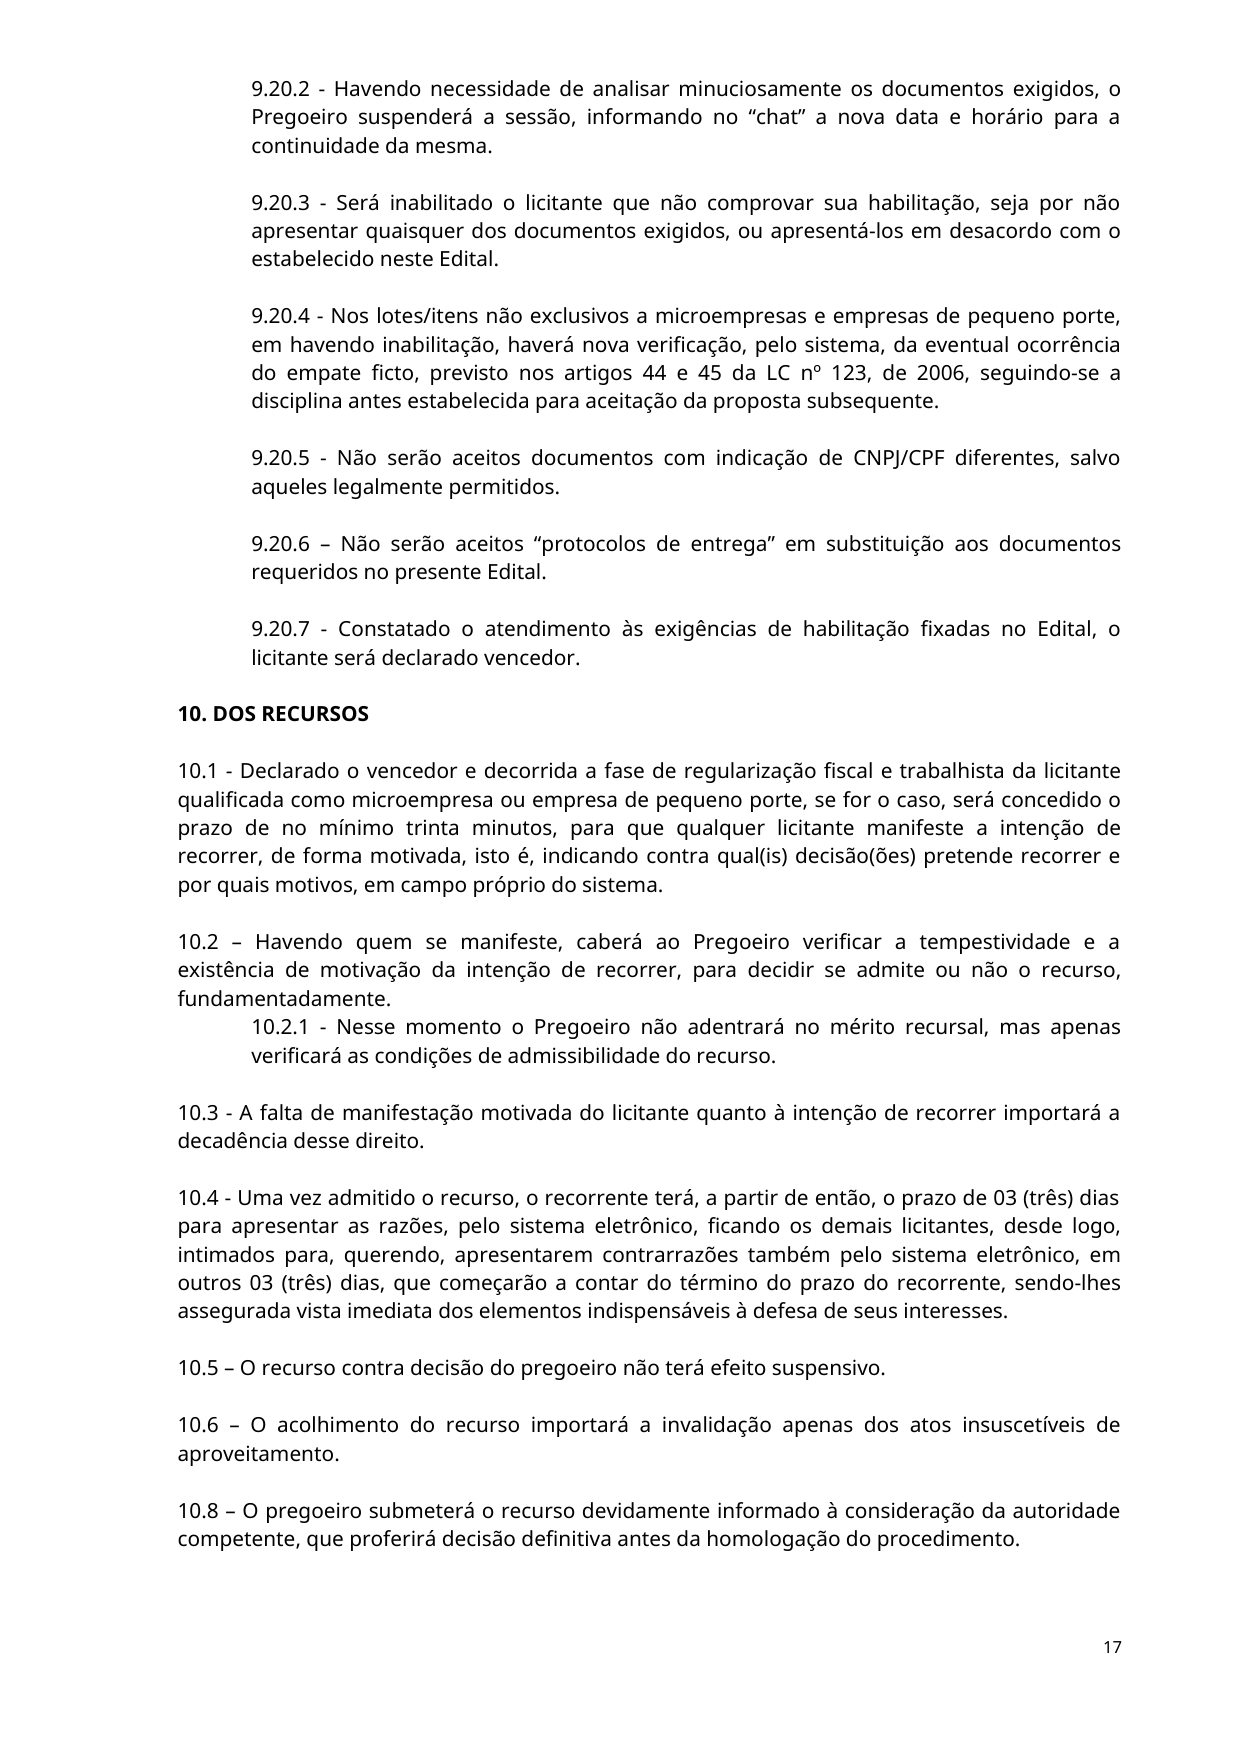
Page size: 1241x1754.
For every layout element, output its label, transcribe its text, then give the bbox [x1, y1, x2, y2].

text 10.6 – O acolhimento do recurso importará a invalidação apenas dos atos insuscetíveis de aproveitamento. [177, 1410, 1122, 1467]
text 10.2 – Havendo quem se manifeste, caberá ao Pregoeiro verificar a tempestividade e a existência de motivação da intenção de recorrer, para decidir se admite ou não o recurso, fundamentadamente. [177, 927, 1122, 1012]
text 9.20.3 - Será inabilitado o licitante que não comprovar sua habilitação, seja por não apresentar quaisquer dos documentos exigidos, ou apresentá-los em desacordo com o estabelecido neste Edital. [251, 188, 1122, 273]
text 10.8 – O pregoeiro submeterá o recurso devidamente informado à consideração da autoridade competente, que proferirá decisão definitiva antes da homologação do procedimento. [177, 1496, 1122, 1553]
text 10.3 - A falta de manifestação motivada do licitante quanto à intenção de recorrer importará a decadência desse direito. [177, 1098, 1122, 1154]
text 10.2.1 - Nesse momento o Pregoeiro não adentrará no mérito recursal, mas apenas verificará as condições de admissibilidade do recurso. [251, 1012, 1122, 1069]
list 9.20.5 - Não serão aceitos documentos com indicação de CNPJ/CPF diferentes, salvo aqueles legalmente permitidos. [251, 443, 1122, 500]
text 10.1 - Declarado o vencedor e decorrida a fase de regularização fiscal e trabalhista da licitante qualificada como microempresa ou empresa de pequeno porte, se for o caso, será concedido o prazo de no mínimo trinta minutos, para que qualquer licitante manifeste a intenção de recorrer, de forma motivada, isto é, indicando contra qual(is) decisão(ões) pretende recorrer e por quais motivos, em campo próprio do sistema. [177, 756, 1122, 898]
text 10.4 - Uma vez admitido o recurso, o recorrente terá, a partir de então, o prazo de 03 (três) dias para apresentar as razões, pelo sistema eletrônico, ficando os demais licitantes, desde logo, intimados para, querendo, apresentarem contrarrazões também pelo sistema eletrônico, em outros 03 (três) dias, que começarão a contar do término do prazo do recorrente, sendo-lhes assegurada vista imediata dos elementos indispensáveis à defesa de seus interesses. [177, 1183, 1122, 1325]
text 9.20.4 - Nos lotes/itens não exclusivos a microempresas e empresas de pequeno porte, em havendo inabilitação, haverá nova verificação, pelo sistema, da eventual ocorrência do empate ficto, previsto nos artigos 44 e 45 da LC nº 123, de 2006, seguindo-se a disciplina antes estabelecida para aceitação da proposta subsequente. [251, 301, 1122, 415]
text 10.5 – O recurso contra decisão do pregoeiro não terá efeito suspensivo. [177, 1353, 1122, 1382]
text 9.20.7 - Constatado o atendimento às exigências de habilitação fixadas no Edital, o licitante será declarado vencedor. [251, 614, 1122, 671]
text 10. DOS RECURSOS [177, 699, 1122, 728]
text 9.20.6 – Não serão aceitos “protocolos de entrega” em substituição aos documentos requeridos no presente Edital. [251, 529, 1122, 586]
text 9.20.2 - Havendo necessidade de analisar minuciosamente os documentos exigidos, o Pregoeiro suspenderá a sessão, informando no “chat” a nova data e horário para a continuidade da mesma. [251, 74, 1122, 159]
